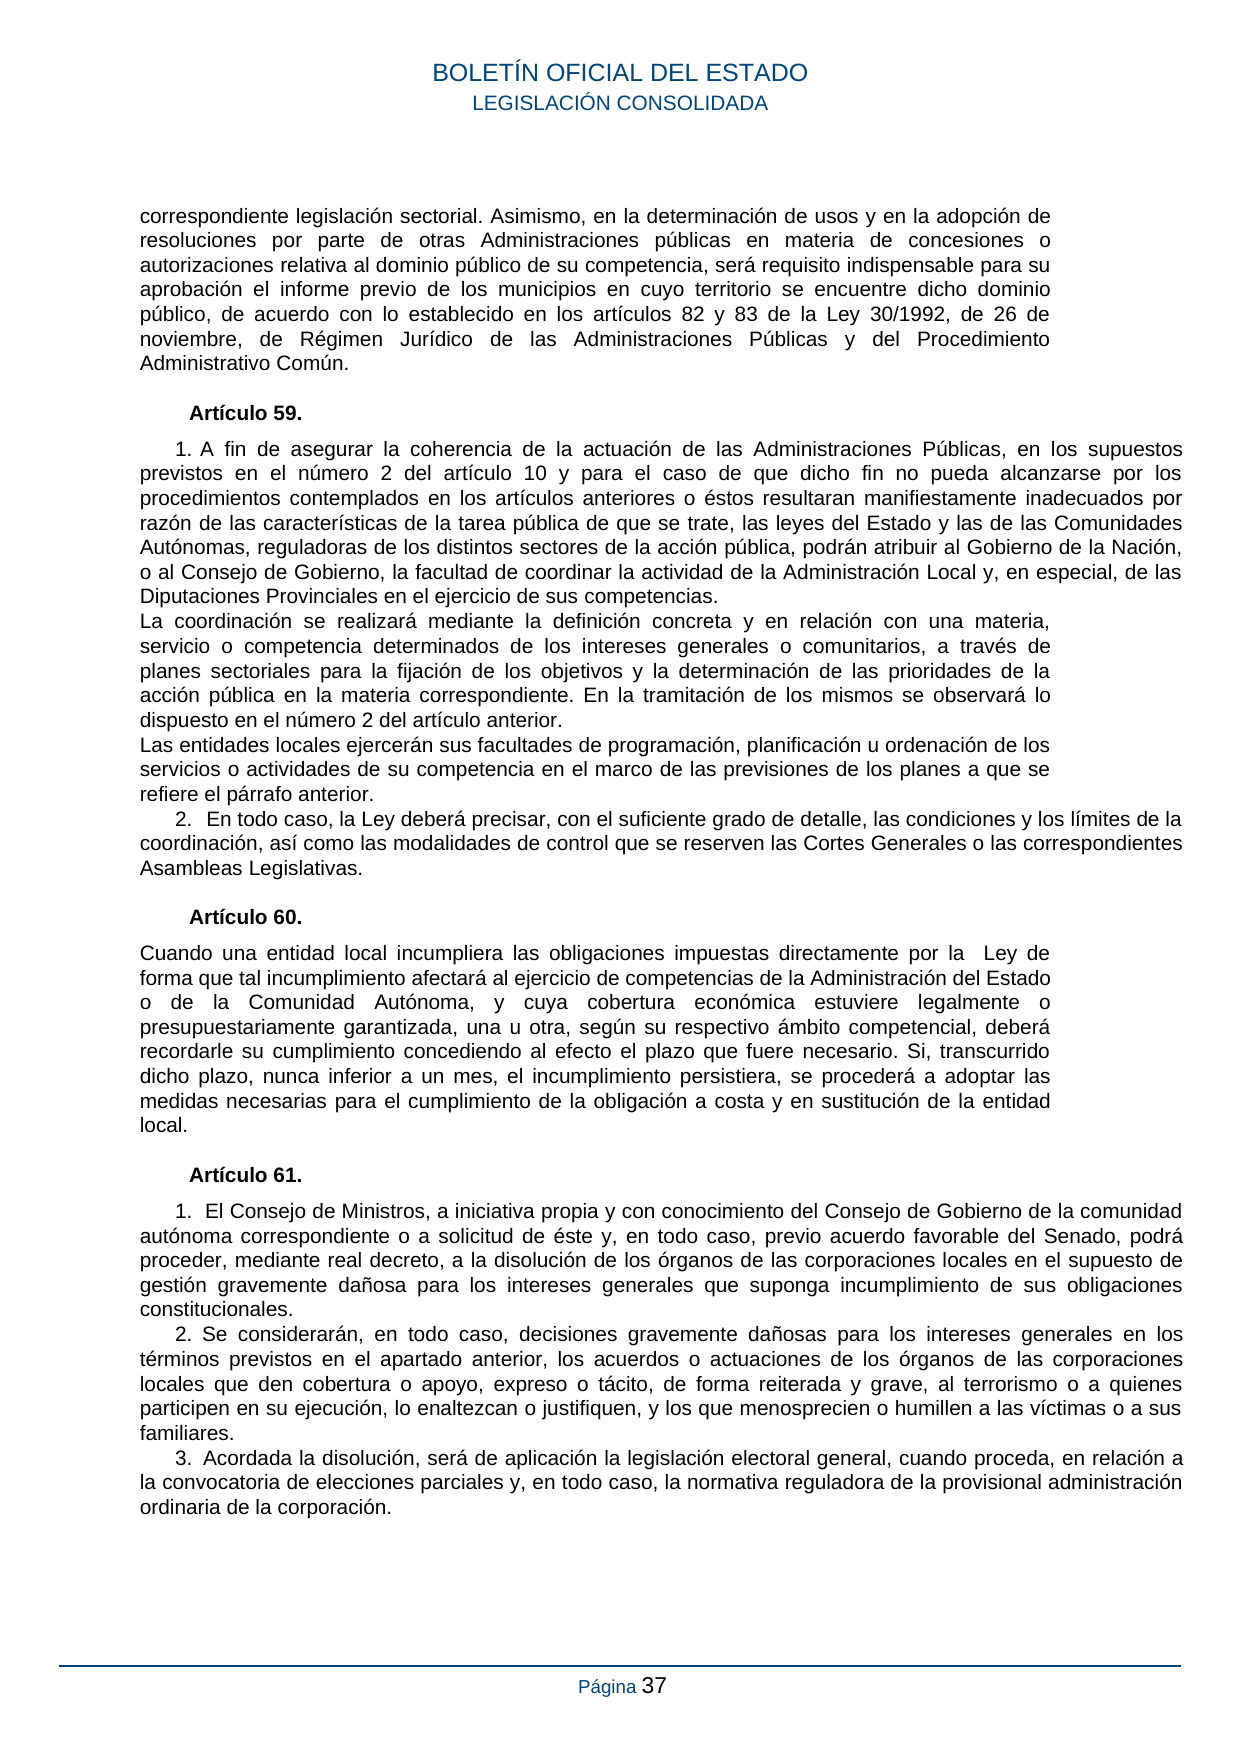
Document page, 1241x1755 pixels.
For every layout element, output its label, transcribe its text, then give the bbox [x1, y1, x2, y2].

text Cuando una entidad local incumpliera las obligaciones impuestas directamente por la Ley de forma que tal incumplimiento afectará al ejercicio de competencias de la Administración del Estado o de la Comunidad Autónoma, y cuya cobertura económica estuviere legalmente o presupuestariamente garantizada, una u otra, según su respectivo ámbito competencial, deberá recordarle su cumplimiento concediendo al efecto el plazo que fuere necesario. Si, transcurrido dicho plazo, nunca inferior a un mes, el incumplimiento persistiera, se procederá a adoptar las medidas necesarias para el cumplimiento de la obligación a costa y en sustitución de la entidad local. [139, 941, 1052, 1137]
text correspondiente legislación sectorial. Asimismo, en la determinación de usos y en la adopción de resoluciones por parte de otras Administraciones públicas en materia de concesiones o autorizaciones relativa al dominio público de su competencia, será requisito indispensable para su aprobación el informe previo de los municipios en cuyo territorio se encuentre dicho dominio público, de acuerdo con lo establecido en los artículos 82 y 83 de la Ley 30/1992, de 26 de noviembre, de Régimen Jurídico de las Administraciones Públicas y del Procedimiento Administrativo Común. [139, 203, 1052, 375]
subtitle Artículo 59. [189, 400, 1184, 424]
subtitle Artículo 60. [189, 905, 1184, 929]
text La coordinación se realizará mediante la definición concreta y en relación con una materia, servicio o competencia determinados de los intereses generales o comunitarios, a través de planes sectoriales para la fijación de los objetivos y la determinación de las prioridades de la acción pública en la materia correspondiente. En la tramitación de los mismos se observará lo dispuesto en el número 2 del artículo anterior. [139, 609, 1052, 732]
list Acordada la disolución, será de aplicación la legislación electoral general, cuando proceda, en relación a la convocatoria de elecciones parciales y, en todo caso, la normativa reguladora de la provisional administración ordinaria de la corporación. [139, 1446, 1184, 1519]
list En todo caso, la Ley deberá precisar, con el suficiente grado de detalle, las condiciones y los límites de la coordinación, así como las modalidades de control que se reserven las Cortes Generales o las correspondientes Asambleas Legislativas. [139, 807, 1184, 880]
subtitle Artículo 61. [189, 1163, 1184, 1187]
list Se considerarán, en todo caso, decisiones gravemente dañosas para los intereses generales en los términos previstos en el apartado anterior, los acuerdos o actuaciones de los órganos de las corporaciones locales que den cobertura o apoyo, expreso o tácito, de forma reiterada y grave, al terrorismo o a quienes participen en su ejecución, lo enaltezcan o justifiquen, y los que menosprecien o humillen a las víctimas o a sus familiares. [139, 1322, 1184, 1444]
list A fin de asegurar la coherencia de la actuación de las Administraciones Públicas, en los supuestos previstos en el número 2 del artículo 10 y para el caso de que dicho fin no pueda alcanzarse por los procedimientos contemplados en los artículos anteriores o éstos resultaran manifiestamente inadecuados por razón de las características de la tarea pública de que se trate, las leyes del Estado y las de las Comunidades Autónomas, reguladoras de los distintos sectores de la acción pública, podrán atribuir al Gobierno de la Nación, o al Consejo de Gobierno, la facultad de coordinar la actividad de la Administración Local y, en especial, de las Diputaciones Provinciales en el ejercicio de sus competencias. [139, 437, 1184, 608]
list El Consejo de Ministros, a iniciativa propia y con conocimiento del Consejo de Gobierno de la comunidad autónoma correspondiente o a solicitud de éste y, en todo caso, previo acuerdo favorable del Senado, podrá proceder, mediante real decreto, a la disolución de los órganos de las corporaciones locales en el supuesto de gestión gravemente dañosa para los intereses generales que suponga incumplimiento de sus obligaciones constitucionales. [139, 1199, 1184, 1321]
text Las entidades locales ejercerán sus facultades de programación, planificación u ordenación de los servicios o actividades de su competencia en el marco de las previsiones de los planes a que se refiere el párrafo anterior. [139, 733, 1052, 806]
